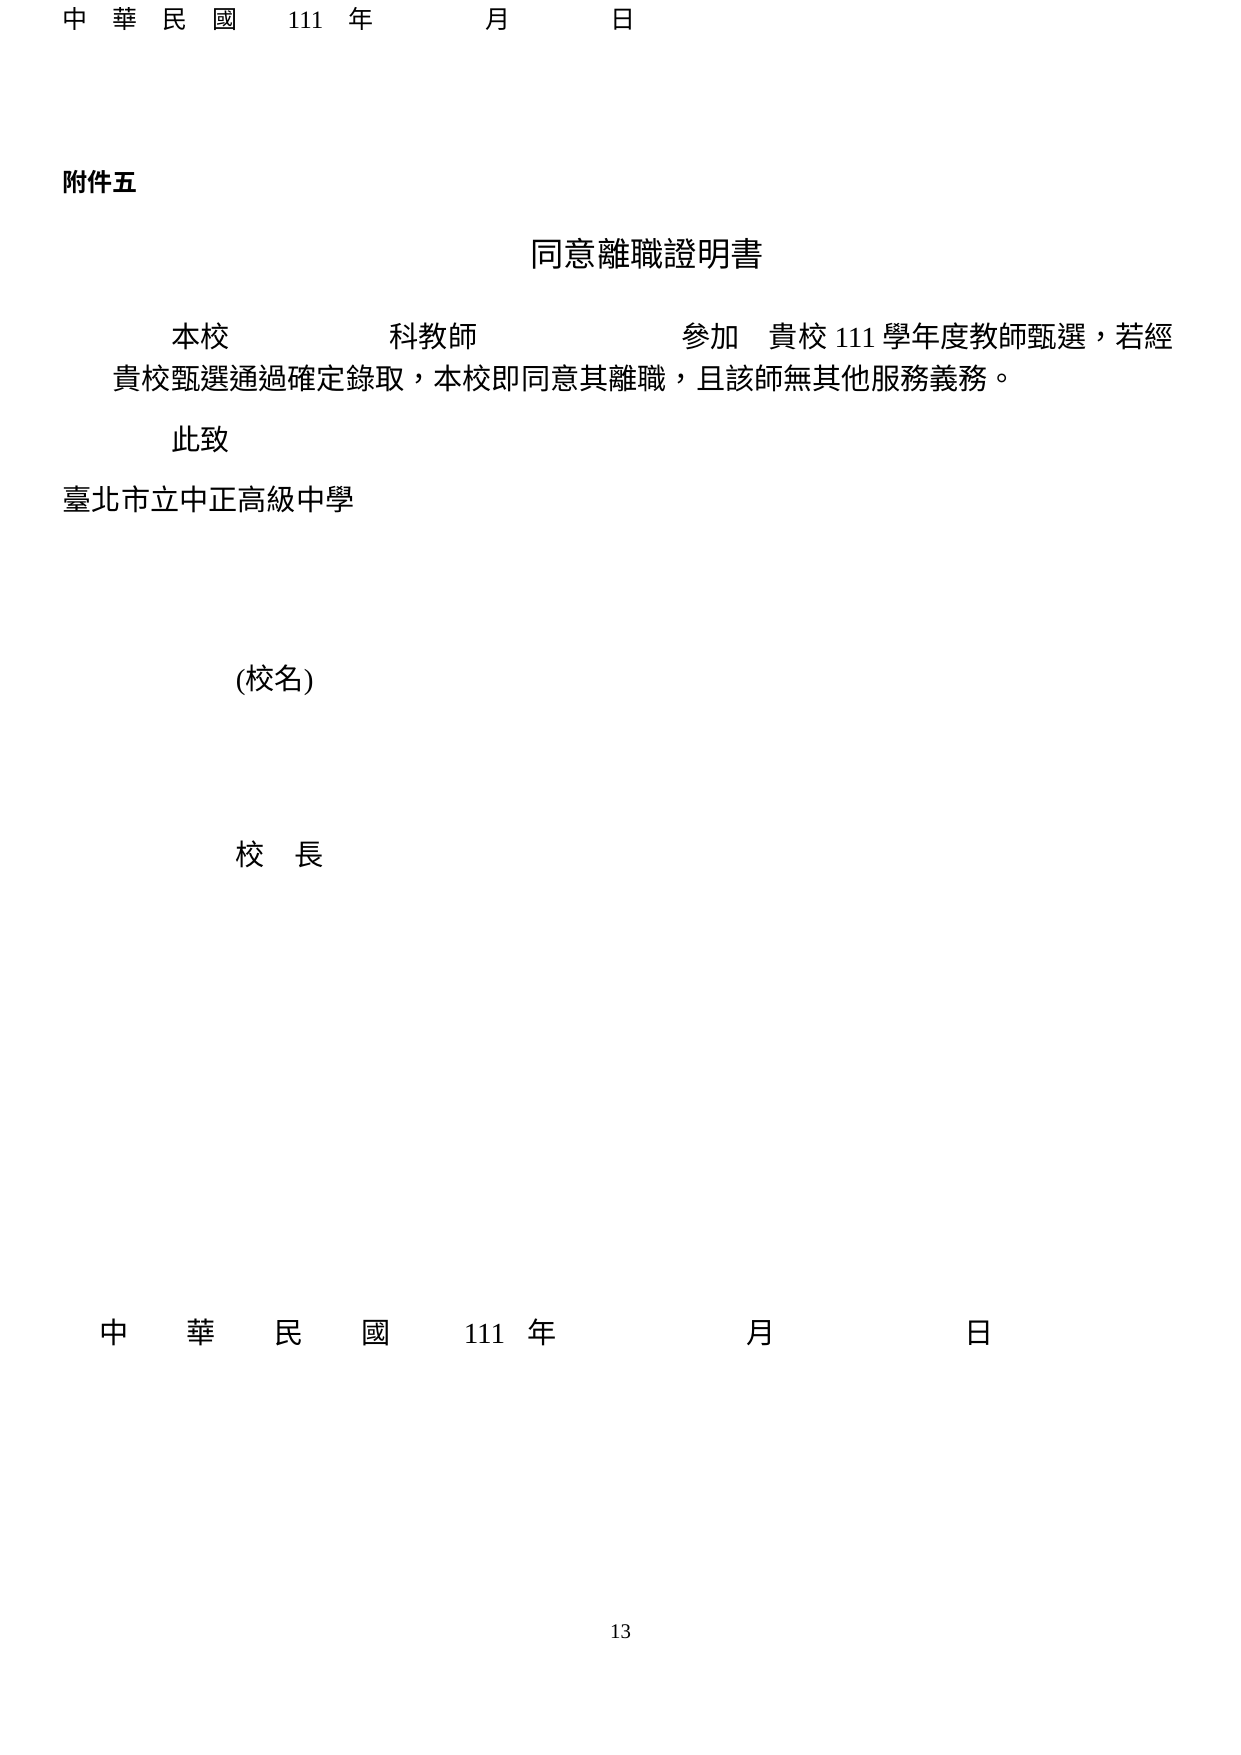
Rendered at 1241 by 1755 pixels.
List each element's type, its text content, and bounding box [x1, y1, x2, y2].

text (校名) [112, 655, 1112, 698]
text 校 長 [112, 832, 1112, 874]
text 本校 科教師 參加 貴校111學年度教師甄選，若經 貴校甄選通過確定錄取，本校即同意其離職，且該師無其他服務義務。 [112, 313, 1174, 398]
text 中 華 民 國 111 年 月 日 [62, 0, 1178, 36]
text 中 華 民 國 111 年 月 日 [62, 1310, 1112, 1381]
text 同意離職證明書 [137, 227, 1149, 276]
text 臺北市立中正高級中學 [62, 484, 1178, 517]
text 此致 [112, 417, 1174, 459]
text 附件五 [62, 162, 1178, 199]
